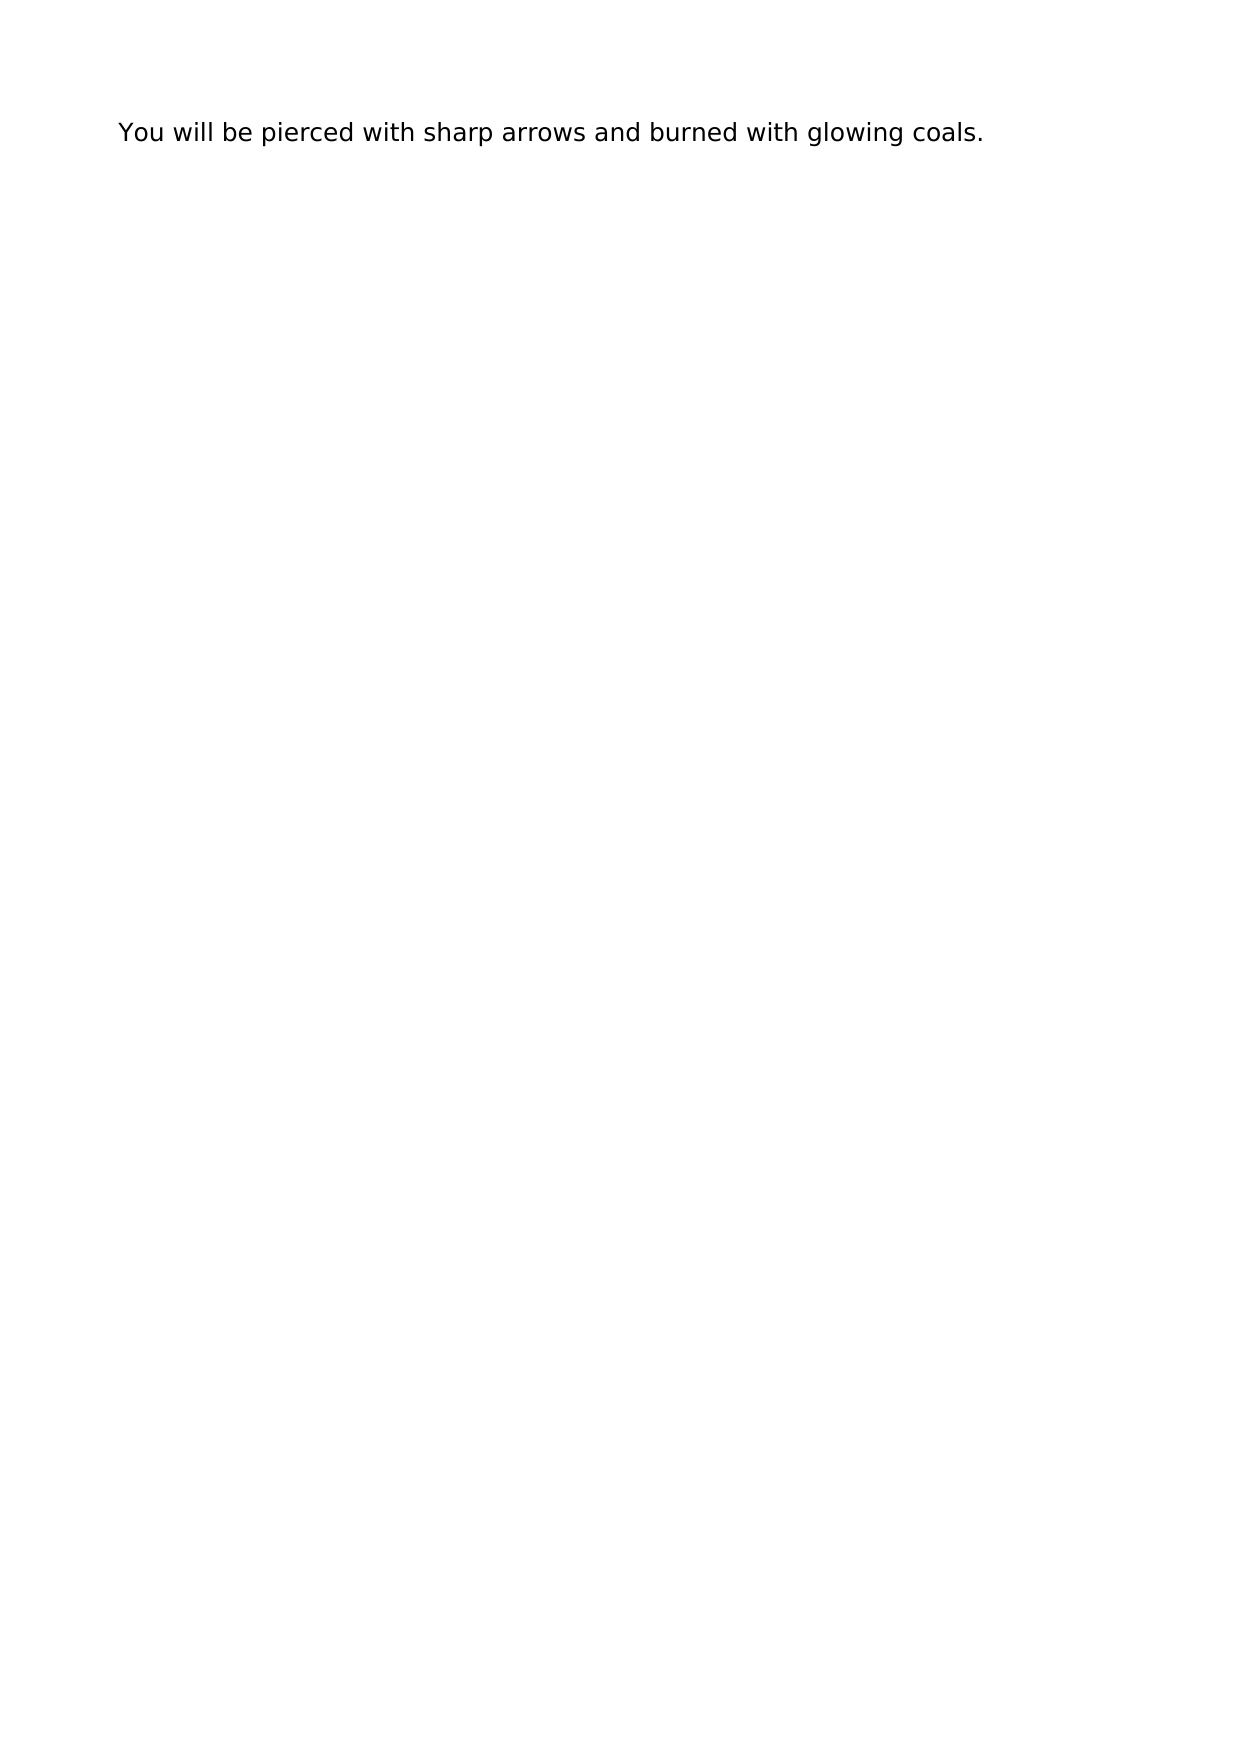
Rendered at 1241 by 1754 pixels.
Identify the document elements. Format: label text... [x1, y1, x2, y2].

text You will be pierced with sharp arrows and burned with glowing coals. [118, 118, 1122, 147]
